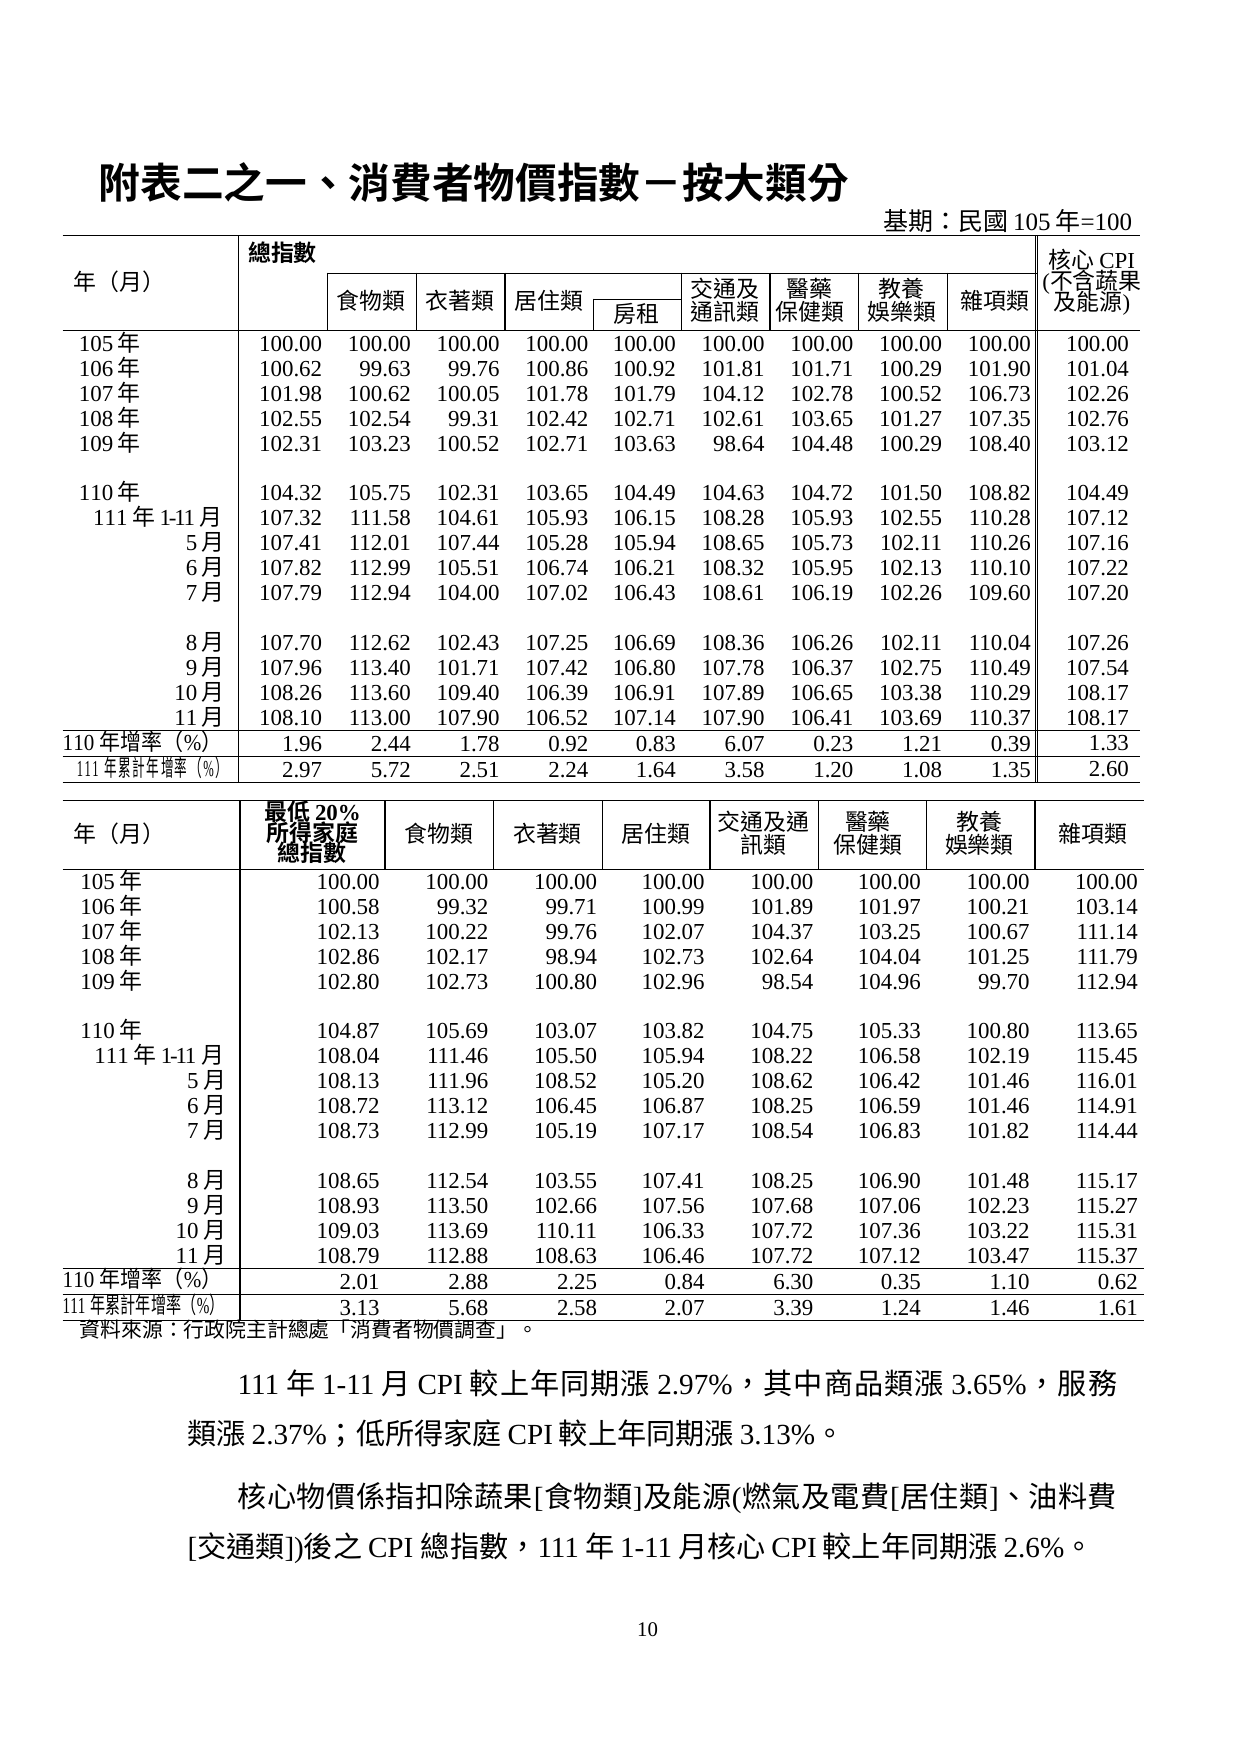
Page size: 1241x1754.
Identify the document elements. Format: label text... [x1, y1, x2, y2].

table_cell 105.19 [494, 1118, 602, 1143]
table_cell 115.37 [1035, 1243, 1143, 1268]
table_cell 102.61 [681, 406, 770, 431]
table_cell [63, 456, 238, 480]
table_cell [770, 605, 859, 630]
table_cell 107.96 [239, 655, 327, 680]
table_cell 108.40 [948, 431, 1035, 456]
table_cell 101.82 [926, 1118, 1035, 1143]
table_cell 2.01 [241, 1269, 385, 1294]
table_cell 110.29 [948, 680, 1035, 705]
table_cell 104.75 [710, 1018, 819, 1043]
table_cell 3.13 [241, 1295, 385, 1320]
table_cell 108.28 [681, 505, 770, 530]
table_header 總指數 [239, 236, 327, 272]
table_cell 1.96 [239, 731, 327, 756]
table_header [948, 236, 1035, 272]
table_cell 1.24 [819, 1295, 926, 1320]
table_cell 106.91 [594, 680, 681, 705]
table_cell 3.39 [710, 1295, 819, 1320]
table_cell 108.79 [241, 1243, 385, 1268]
table_cell 1.08 [859, 757, 947, 782]
table_header 教養 娛樂類 [927, 801, 1034, 868]
table_cell 113.50 [385, 1193, 494, 1218]
table_cell 108.72 [241, 1093, 385, 1118]
table_cell 110年 [63, 1018, 239, 1043]
table_cell 100.05 [416, 381, 505, 406]
table_cell 116.01 [1035, 1068, 1143, 1093]
table_cell 8月 [63, 630, 238, 655]
table_header [859, 236, 947, 272]
table_cell 100.80 [494, 970, 602, 994]
table_cell 100.00 [770, 331, 859, 356]
table_cell 103.82 [603, 1018, 710, 1043]
table_cell [603, 995, 710, 1018]
table_cell 106.26 [770, 630, 859, 655]
table_cell 106年 [63, 895, 239, 919]
table_cell 100.00 [328, 331, 416, 356]
table_header [328, 236, 416, 272]
table_cell 110年增率（%） [63, 731, 238, 756]
table_cell 房租 [594, 300, 681, 330]
table_cell 106.41 [770, 705, 859, 730]
table_cell [328, 605, 416, 630]
text 基期：民國105年=100 [187, 210, 1132, 235]
table_cell [594, 605, 681, 630]
table_cell 102.75 [859, 655, 947, 680]
table_cell [770, 456, 859, 480]
table_cell 1.10 [926, 1269, 1035, 1294]
table_cell 102.31 [239, 431, 327, 456]
table_cell 104.32 [239, 480, 327, 505]
table_cell 106.74 [505, 555, 594, 580]
table_cell 110.04 [948, 630, 1035, 655]
table_cell 101.81 [681, 356, 770, 381]
table_cell 103.63 [594, 431, 681, 456]
table_cell 104.96 [819, 970, 926, 994]
table_cell 100.00 [710, 870, 819, 894]
table_cell 102.11 [859, 530, 947, 555]
table_cell [603, 1143, 710, 1168]
table_cell 106.15 [594, 505, 681, 530]
table_cell 106.33 [603, 1218, 710, 1243]
table_cell 0.62 [1035, 1269, 1143, 1294]
table_cell 8月 [63, 1168, 239, 1193]
table_cell [681, 605, 770, 630]
table_header [505, 236, 594, 272]
table_cell 100.52 [416, 431, 505, 456]
table_cell 105.28 [505, 530, 594, 555]
table_cell 102.73 [603, 945, 710, 969]
table_cell 108.65 [241, 1168, 385, 1193]
table_cell 102.66 [494, 1193, 602, 1218]
table_cell 104.72 [770, 480, 859, 505]
table_cell 106.42 [819, 1068, 926, 1093]
table_cell 100.00 [948, 331, 1035, 356]
table_cell 105.93 [505, 505, 594, 530]
table_cell [494, 995, 602, 1018]
table_cell 112.94 [328, 580, 416, 605]
table_cell 107.26 [1038, 630, 1140, 655]
table_cell 100.00 [416, 331, 505, 356]
table_cell 108.22 [710, 1043, 819, 1068]
table_cell 105.94 [594, 530, 681, 555]
table_cell 107.06 [819, 1193, 926, 1218]
table_cell 100.00 [239, 331, 327, 356]
table_cell 100.67 [926, 920, 1035, 944]
table_cell 10月 [63, 680, 238, 705]
table_cell 102.11 [859, 630, 947, 655]
table_cell [385, 1143, 494, 1168]
table_cell 107.70 [239, 630, 327, 655]
table_cell 102.17 [385, 945, 494, 969]
table_cell [416, 456, 505, 480]
table_cell 102.07 [603, 920, 710, 944]
table_cell 112.54 [385, 1168, 494, 1193]
table_cell 103.69 [859, 705, 947, 730]
table_cell 2.97 [239, 757, 327, 782]
table_cell 102.26 [1038, 381, 1140, 406]
table_cell 106.59 [819, 1093, 926, 1118]
table_cell 102.13 [241, 920, 385, 944]
table_cell 103.14 [1035, 895, 1143, 919]
table_cell 103.23 [328, 431, 416, 456]
table_header [681, 236, 770, 272]
table_cell 106.80 [594, 655, 681, 680]
table_cell 106.37 [770, 655, 859, 680]
table_cell 100.62 [239, 356, 327, 381]
table_cell 102.71 [505, 431, 594, 456]
table_cell 105.33 [819, 1018, 926, 1043]
table_cell 104.00 [416, 580, 505, 605]
table_cell 102.26 [859, 580, 947, 605]
table_cell 107.14 [594, 705, 681, 730]
table_cell 104.04 [819, 945, 926, 969]
table_cell [710, 995, 819, 1018]
table_cell 108.93 [241, 1193, 385, 1218]
table_cell 100.00 [603, 870, 710, 894]
table_cell 101.89 [710, 895, 819, 919]
table_cell 99.32 [385, 895, 494, 919]
table_cell 106.87 [603, 1093, 710, 1118]
table_cell 1.35 [948, 757, 1035, 782]
table_cell 106.39 [505, 680, 594, 705]
table_cell 113.40 [328, 655, 416, 680]
table_cell 雜項類 [948, 274, 1035, 330]
table_cell [710, 1143, 819, 1168]
table_cell 103.47 [926, 1243, 1035, 1268]
table_cell 100.00 [505, 331, 594, 356]
table_cell 105.75 [328, 480, 416, 505]
table_cell 107.56 [603, 1193, 710, 1218]
table_cell 3.58 [681, 757, 770, 782]
table_cell 111.46 [385, 1043, 494, 1068]
table_cell 108.65 [681, 530, 770, 555]
text 111年1-11月CPI較上年同期漲2.97%，其中商品類漲3.65%，服務類漲2.37%；低所得家庭CPI較上年同期漲3.13%。 [187, 1354, 1118, 1454]
table_cell 0.92 [505, 731, 594, 756]
table_cell 111年累計年增率（%） [63, 757, 238, 782]
table_cell 110.49 [948, 655, 1035, 680]
table_cell 103.38 [859, 680, 947, 705]
table_cell 7月 [63, 580, 238, 605]
table_cell [594, 456, 681, 480]
table_cell 112.99 [328, 555, 416, 580]
table_cell 100.52 [859, 381, 947, 406]
table_cell 100.58 [241, 895, 385, 919]
table_cell [63, 1143, 239, 1168]
text 附表二之一、消費者物價指數－按大類分 [99, 150, 1107, 210]
table_cell 2.58 [494, 1295, 602, 1320]
table_cell [239, 456, 327, 480]
table_cell [1038, 456, 1140, 480]
table_cell 100.86 [505, 356, 594, 381]
table_cell 5.68 [385, 1295, 494, 1320]
table_cell 108.82 [948, 480, 1035, 505]
table_cell 101.50 [859, 480, 947, 505]
table_cell 115.31 [1035, 1218, 1143, 1243]
table_cell 100.21 [926, 895, 1035, 919]
table_cell 108.52 [494, 1068, 602, 1093]
table_cell 2.44 [328, 731, 416, 756]
table_cell 1.20 [770, 757, 859, 782]
table_cell [505, 456, 594, 480]
table_cell [819, 1143, 926, 1168]
table_cell 101.48 [926, 1168, 1035, 1193]
table_cell 102.19 [926, 1043, 1035, 1068]
table_cell 2.25 [494, 1269, 602, 1294]
table_cell 106.69 [594, 630, 681, 655]
table_cell 112.01 [328, 530, 416, 555]
table_cell [241, 995, 385, 1018]
table_cell 107.36 [819, 1218, 926, 1243]
table_cell 1.78 [416, 731, 505, 756]
table_cell 108.36 [681, 630, 770, 655]
table_cell 105.94 [603, 1043, 710, 1068]
table_cell 109年 [63, 431, 238, 456]
table_cell 107.72 [710, 1243, 819, 1268]
table_cell 108.17 [1038, 705, 1140, 730]
table_cell 104.48 [770, 431, 859, 456]
table_cell 5月 [63, 530, 238, 555]
table_cell 107.20 [1038, 580, 1140, 605]
table_cell 107.17 [603, 1118, 710, 1143]
table_cell 110.10 [948, 555, 1035, 580]
table_cell 112.88 [385, 1243, 494, 1268]
table_cell 107年 [63, 920, 239, 944]
table_cell 105.95 [770, 555, 859, 580]
table_cell 115.45 [1035, 1043, 1143, 1068]
table_cell 100.00 [494, 870, 602, 894]
table_cell [239, 273, 327, 330]
table_cell [859, 605, 947, 630]
table_cell 105年 [63, 331, 238, 356]
table_cell 101.25 [926, 945, 1035, 969]
table_cell 106.52 [505, 705, 594, 730]
table_cell 102.78 [770, 381, 859, 406]
table_cell 99.76 [494, 920, 602, 944]
table_cell 103.65 [505, 480, 594, 505]
table_cell 111年1-11月 [63, 505, 238, 530]
table_cell 102.73 [385, 970, 494, 994]
table_cell [948, 605, 1035, 630]
table_cell [681, 456, 770, 480]
table_cell 7月 [63, 1118, 239, 1143]
table_cell 10月 [63, 1218, 239, 1243]
table_cell 108.25 [710, 1093, 819, 1118]
table_cell 2.24 [505, 757, 594, 782]
table_cell 104.49 [594, 480, 681, 505]
table_cell 110.37 [948, 705, 1035, 730]
table_cell 103.25 [819, 920, 926, 944]
table_cell 114.91 [1035, 1093, 1143, 1118]
table_cell [594, 274, 681, 298]
table_header 居住類 [603, 801, 709, 868]
table_cell [926, 1143, 1035, 1168]
table_cell 105.51 [416, 555, 505, 580]
table_cell 1.61 [1035, 1295, 1143, 1320]
table_cell 108年 [63, 406, 238, 431]
table_cell [494, 1143, 602, 1168]
table_cell 100.00 [859, 331, 947, 356]
table_header 年（月） [63, 801, 239, 868]
table_cell 108.63 [494, 1243, 602, 1268]
table_cell 108.32 [681, 555, 770, 580]
table_header 醫藥 保健類 [819, 801, 926, 868]
table_cell 107.22 [1038, 555, 1140, 580]
table_cell 11月 [63, 705, 238, 730]
table_cell 110.26 [948, 530, 1035, 555]
table_cell 107年 [63, 381, 238, 406]
table_header [770, 236, 859, 272]
table_cell 109.60 [948, 580, 1035, 605]
table_cell 9月 [63, 1193, 239, 1218]
table_cell 102.13 [859, 555, 947, 580]
table_cell 103.55 [494, 1168, 602, 1193]
table_cell 108.26 [239, 680, 327, 705]
table_cell [859, 456, 947, 480]
table_cell 102.86 [241, 945, 385, 969]
table_cell [1035, 1143, 1143, 1168]
table_cell 0.23 [770, 731, 859, 756]
table_cell 107.35 [948, 406, 1035, 431]
table_cell 107.42 [505, 655, 594, 680]
table_cell 112.94 [1035, 970, 1143, 994]
table_cell 2.51 [416, 757, 505, 782]
table_cell 106年 [63, 356, 238, 381]
table_cell 100.00 [681, 331, 770, 356]
table_cell 2.60 [1038, 757, 1140, 782]
table_cell 100.00 [385, 870, 494, 894]
table_cell 107.12 [1038, 505, 1140, 530]
table_cell 101.98 [239, 381, 327, 406]
table_cell 1.21 [859, 731, 947, 756]
table_cell 106.73 [948, 381, 1035, 406]
table_cell 107.82 [239, 555, 327, 580]
table_cell 105.20 [603, 1068, 710, 1093]
table_cell 102.64 [710, 945, 819, 969]
table_cell 110.11 [494, 1218, 602, 1243]
table_cell 100.22 [385, 920, 494, 944]
table_cell 0.39 [948, 731, 1035, 756]
table_cell 106.46 [603, 1243, 710, 1268]
table_cell 106.65 [770, 680, 859, 705]
table_cell [385, 995, 494, 1018]
table_cell 100.00 [819, 870, 926, 894]
table_cell 100.00 [1038, 331, 1140, 356]
table_cell 102.43 [416, 630, 505, 655]
table_cell 居住類 [506, 274, 594, 330]
table_cell [948, 456, 1035, 480]
table_cell 100.00 [241, 870, 385, 894]
table_cell 0.35 [819, 1269, 926, 1294]
table_cell 115.27 [1035, 1193, 1143, 1218]
table_cell 9月 [63, 655, 238, 680]
table_cell 99.31 [416, 406, 505, 431]
table_cell 103.65 [770, 406, 859, 431]
table_cell 102.71 [594, 406, 681, 431]
table_cell 101.46 [926, 1093, 1035, 1118]
table_cell 1.46 [926, 1295, 1035, 1320]
table_cell 99.71 [494, 895, 602, 919]
table_cell 101.78 [505, 381, 594, 406]
table_cell 11月 [63, 1243, 239, 1268]
table_header [594, 236, 681, 272]
table_cell 111年累計年增率（%） [63, 1295, 239, 1320]
table_cell 108.17 [1038, 680, 1140, 705]
table_cell 101.71 [770, 356, 859, 381]
table_cell 107.90 [416, 705, 505, 730]
table_cell 113.12 [385, 1093, 494, 1118]
table_cell 102.80 [241, 970, 385, 994]
table_cell 109.40 [416, 680, 505, 705]
table_cell 102.96 [603, 970, 710, 994]
table_cell [241, 1143, 385, 1168]
table_header [416, 236, 505, 272]
table_cell 98.94 [494, 945, 602, 969]
table_cell 108.25 [710, 1168, 819, 1193]
table_cell 114.44 [1035, 1118, 1143, 1143]
table_cell 5.72 [328, 757, 416, 782]
table_cell 108.10 [239, 705, 327, 730]
table_cell 100.99 [603, 895, 710, 919]
table_cell 100.80 [926, 1018, 1035, 1043]
table_cell 104.61 [416, 505, 505, 530]
table_cell 6.07 [681, 731, 770, 756]
table_header 衣著類 [494, 801, 602, 868]
table_cell 98.64 [681, 431, 770, 456]
table_cell 111.79 [1035, 945, 1143, 969]
table_cell 0.83 [594, 731, 681, 756]
table_cell 99.70 [926, 970, 1035, 994]
table_cell 111.96 [385, 1068, 494, 1093]
table_cell [63, 605, 238, 630]
table_header 食物類 [386, 801, 493, 868]
table_cell 102.31 [416, 480, 505, 505]
table_cell 0.84 [603, 1269, 710, 1294]
table_cell 100.62 [328, 381, 416, 406]
table_cell 109.03 [241, 1218, 385, 1243]
table_cell 110.28 [948, 505, 1035, 530]
table_cell 教養 娛樂類 [859, 274, 947, 330]
table_cell 107.72 [710, 1218, 819, 1243]
table_cell 101.97 [819, 895, 926, 919]
table_cell 101.79 [594, 381, 681, 406]
table_cell 107.90 [681, 705, 770, 730]
table_cell 113.69 [385, 1218, 494, 1243]
table_cell 101.90 [948, 356, 1035, 381]
table_cell 106.58 [819, 1043, 926, 1068]
table_cell 101.71 [416, 655, 505, 680]
table_cell 108.54 [710, 1118, 819, 1143]
table_cell [239, 605, 327, 630]
table_cell 104.12 [681, 381, 770, 406]
table_cell 112.62 [328, 630, 416, 655]
table_cell 2.88 [385, 1269, 494, 1294]
table_cell 105.93 [770, 505, 859, 530]
table_cell 6月 [63, 1093, 239, 1118]
table_cell 112.99 [385, 1118, 494, 1143]
table_cell 113.60 [328, 680, 416, 705]
table_header 雜項類 [1036, 801, 1143, 868]
table_cell 1.33 [1038, 731, 1140, 756]
table_cell 102.55 [239, 406, 327, 431]
table_cell 101.27 [859, 406, 947, 431]
table_cell 104.37 [710, 920, 819, 944]
table_cell 106.90 [819, 1168, 926, 1193]
table_cell 110年增率（%） [63, 1269, 239, 1294]
table_header 年（月） [63, 236, 238, 330]
table_cell 106.43 [594, 580, 681, 605]
table_cell 107.79 [239, 580, 327, 605]
table_cell 105年 [63, 870, 239, 894]
table_cell 102.55 [859, 505, 947, 530]
table_cell 102.23 [926, 1193, 1035, 1218]
table_cell 102.76 [1038, 406, 1140, 431]
table_cell 108.62 [710, 1068, 819, 1093]
table_cell 106.21 [594, 555, 681, 580]
table_cell 110年 [63, 480, 238, 505]
table_cell 99.63 [328, 356, 416, 381]
table_cell 111.58 [328, 505, 416, 530]
table_cell 105.73 [770, 530, 859, 555]
table_header 交通及通訊類 [711, 801, 818, 868]
table_header 最低20% 所得家庭 總指數 [241, 801, 384, 868]
table_cell 115.17 [1035, 1168, 1143, 1193]
table_cell 103.22 [926, 1218, 1035, 1243]
table_cell 107.41 [239, 530, 327, 555]
table_cell 107.41 [603, 1168, 710, 1193]
table_cell 醫藥 保健類 [771, 274, 858, 330]
table_cell 108.04 [241, 1043, 385, 1068]
table_cell 100.29 [859, 356, 947, 381]
table_cell 100.00 [926, 870, 1035, 894]
table_cell [505, 605, 594, 630]
table_cell 衣著類 [417, 274, 504, 330]
table_cell 102.54 [328, 406, 416, 431]
table_cell 107.32 [239, 505, 327, 530]
table_cell 107.16 [1038, 530, 1140, 555]
table_cell 103.12 [1038, 431, 1140, 456]
table_cell 108.13 [241, 1068, 385, 1093]
table_cell [416, 605, 505, 630]
table_cell [819, 995, 926, 1018]
table_cell [1035, 995, 1143, 1018]
table_cell [926, 995, 1035, 1018]
table_cell 105.69 [385, 1018, 494, 1043]
table_cell 113.65 [1035, 1018, 1143, 1043]
table_cell 107.25 [505, 630, 594, 655]
table_cell 107.68 [710, 1193, 819, 1218]
table_cell 101.04 [1038, 356, 1140, 381]
text 核心物價係指扣除蔬果[食物類]及能源(燃氣及電費[居住類]、油料費[交通類])後之CPI 總指數，111年1-11月核心CPI較上年同期漲2.6%。 [187, 1467, 1118, 1567]
table_cell 6.30 [710, 1269, 819, 1294]
table_cell 111.14 [1035, 920, 1143, 944]
table_cell 102.42 [505, 406, 594, 431]
table_cell 104.87 [241, 1018, 385, 1043]
table_cell 104.63 [681, 480, 770, 505]
table_cell [63, 995, 239, 1018]
table_cell 100.92 [594, 356, 681, 381]
table_cell 107.89 [681, 680, 770, 705]
table_cell 100.00 [1035, 870, 1143, 894]
table_cell 99.76 [416, 356, 505, 381]
table_cell 100.29 [859, 431, 947, 456]
text 資料來源：行政院主計總處「消費者物價調查」。 [79, 1321, 1118, 1342]
table_cell 109年 [63, 970, 239, 994]
table_cell [328, 456, 416, 480]
table_cell 107.78 [681, 655, 770, 680]
table_cell 1.64 [594, 757, 681, 782]
table_cell 107.54 [1038, 655, 1140, 680]
table_cell 106.83 [819, 1118, 926, 1143]
table_cell 113.00 [328, 705, 416, 730]
table_cell [1038, 605, 1140, 630]
table_cell 108.61 [681, 580, 770, 605]
table_cell 111年1-11月 [63, 1043, 239, 1068]
table_cell 103.07 [494, 1018, 602, 1043]
table_cell 6月 [63, 555, 238, 580]
table_cell 107.02 [505, 580, 594, 605]
table_cell 食物類 [328, 274, 416, 330]
table_cell 98.54 [710, 970, 819, 994]
table_cell 2.07 [603, 1295, 710, 1320]
table_cell 100.00 [594, 331, 681, 356]
table_cell 101.46 [926, 1068, 1035, 1093]
table_cell 107.12 [819, 1243, 926, 1268]
table_cell 106.45 [494, 1093, 602, 1118]
table_cell 5月 [63, 1068, 239, 1093]
table_cell 交通及通訊類 [682, 274, 769, 330]
table_cell 108.73 [241, 1118, 385, 1143]
table_cell 108年 [63, 945, 239, 969]
table_cell 106.19 [770, 580, 859, 605]
table_cell 105.50 [494, 1043, 602, 1068]
table_header 核心CPI (不含蔬果及能源) [1038, 236, 1140, 330]
table_cell 107.44 [416, 530, 505, 555]
table_cell 104.49 [1038, 480, 1140, 505]
